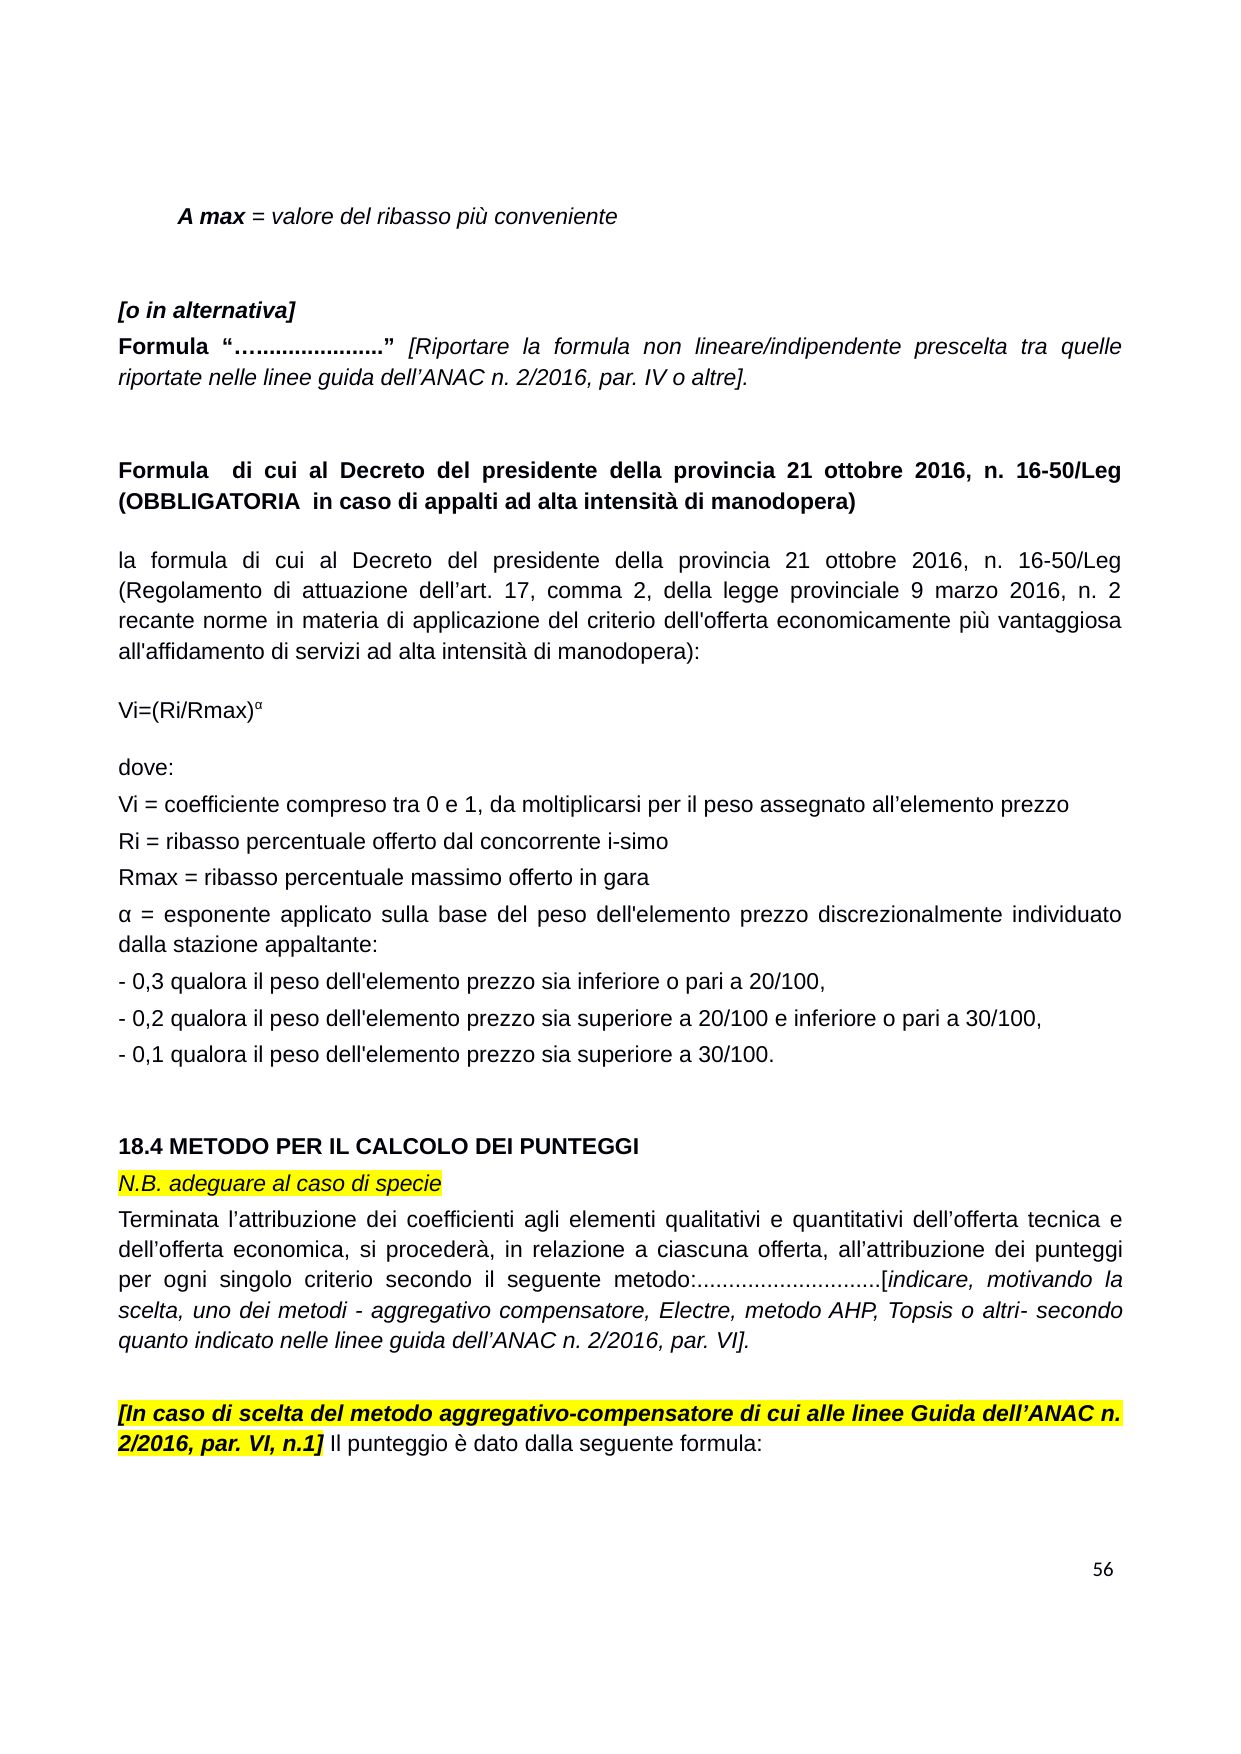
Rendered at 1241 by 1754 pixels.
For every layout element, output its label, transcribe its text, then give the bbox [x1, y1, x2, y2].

text Vi=(Ri/Rmax)α [118, 697, 1123, 723]
text Vi = coefficiente compreso tra 0 e 1, da moltiplicarsi per il peso assegnato all’elemento prezzo [118, 791, 1123, 817]
text Formula “…....................” [Riportare la formula non lineare/indipendente prescelta tra quelle riportate nelle linee guida dell’ANAC n. 2/2016, par. IV o altre]. [118, 333, 1123, 390]
text - 0,1 qualora il peso dell'elemento prezzo sia superiore a 30/100. [118, 1041, 1123, 1067]
text [In caso di scelta del metodo aggregativo-compensatore di cui alle linee Guida dell’ANAC n. 2/2016, par. VI, n.1] Il punteggio è dato dalla seguente formula: [118, 1400, 1123, 1456]
text A max = valore del ribasso più conveniente [177, 203, 1123, 229]
text la formula di cui al Decreto del presidente della provincia 21 ottobre 2016, n. 16-50/Leg (Regolamento di attuazione dell’art. 17, comma 2, della legge provinciale 9 marzo 2016, n. 2 recante norme in materia di applicazione del criterio dell'offerta economicamente più vantaggiosa all'affidamento di servizi ad alta intensità di manodopera): [118, 547, 1123, 664]
text [o in alternativa] [118, 297, 1123, 323]
text α = esponente applicato sulla base del peso dell'elemento prezzo discrezionalmente individuato dalla stazione appaltante: [118, 901, 1123, 957]
text - 0,2 qualora il peso dell'elemento prezzo sia superiore a 20/100 e inferiore o pari a 30/100, [118, 1004, 1123, 1031]
text - 0,3 qualora il peso dell'elemento prezzo sia inferiore o pari a 20/100, [118, 968, 1123, 994]
text dove: [118, 754, 1123, 781]
text Ri = ribasso percentuale offerto dal concorrente i-simo [118, 828, 1123, 854]
text Terminata l’attribuzione dei coefficienti agli elementi qualitativi e quantitativi dell’offerta tecnica e dell’offerta economica, si procederà, in relazione a ciascuna offerta, all’attribuzione dei punteggi per ogni singolo criterio secondo il seguente metodo:.............................[indicare, motivando la scelta, uno dei metodi - aggregativo compensatore, Electre, metodo AHP, Topsis o altri- secondo quanto indicato nelle linee guida dell’ANAC n. 2/2016, par. VI]. [118, 1206, 1123, 1353]
text N.B. adeguare al caso di specie [118, 1169, 1123, 1196]
text Formula di cui al Decreto del presidente della provincia 21 ottobre 2016, n. 16-50/Leg (OBBLIGATORIA in caso di appalti ad alta intensità di manodopera) [118, 457, 1123, 514]
subtitle 18.4 Metodo per il calcolo dei punteggi [118, 1133, 1123, 1159]
text Rmax = ribasso percentuale massimo offerto in gara [118, 864, 1123, 891]
